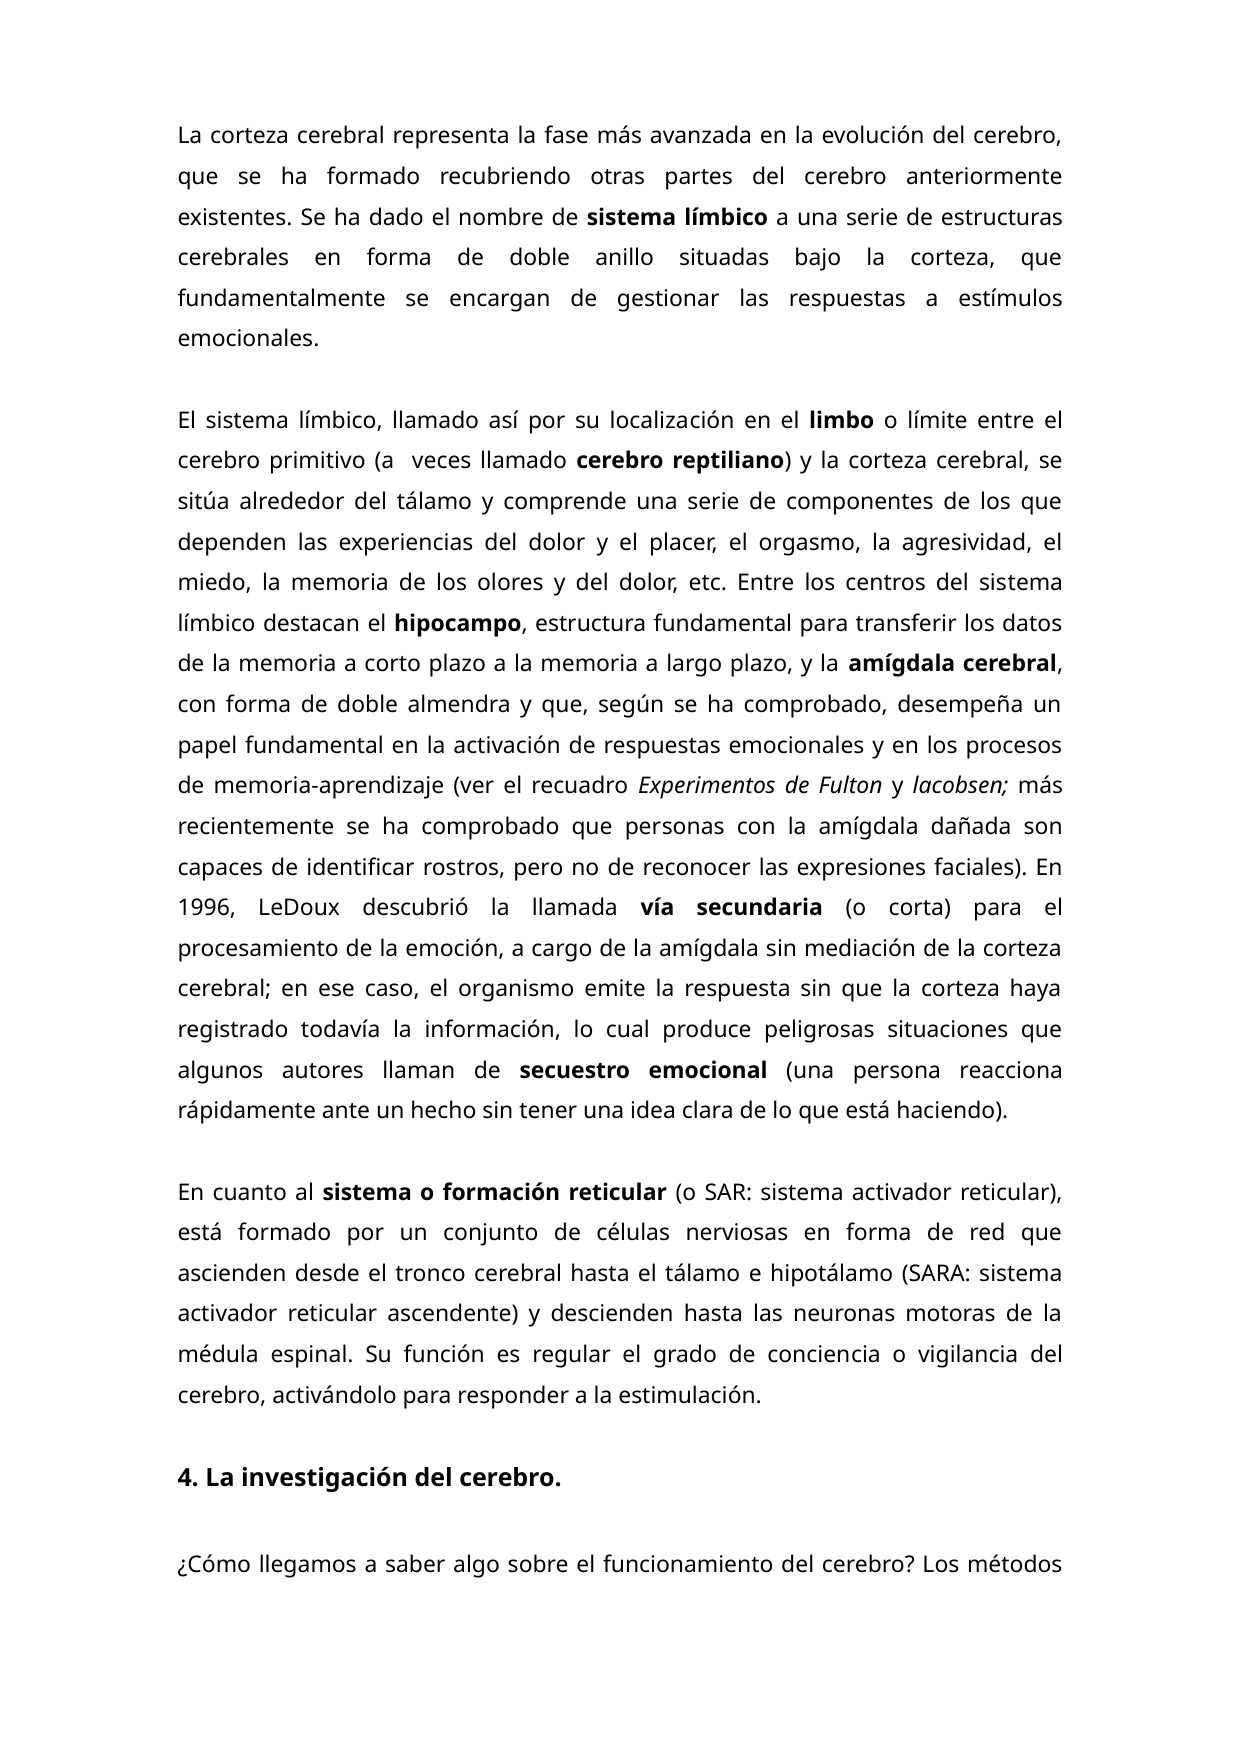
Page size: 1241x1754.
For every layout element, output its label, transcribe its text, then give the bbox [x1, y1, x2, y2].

text La corteza cerebral representa la fase más avanzada en la evolución del cerebro, que se ha formado recubriendo otras partes del cerebro anteriormente existentes. Se ha dado el nombre de sistema límbico a una serie de estructuras cerebrales en forma de doble anillo situadas bajo la corteza, que fundamentalmente se encargan de gestionar las respuestas a estímulos emocionales. [177, 119, 1063, 354]
text 4. La investigación del cerebro. [177, 1460, 1063, 1494]
text ¿Cómo llegamos a saber algo sobre el funcionamiento del cerebro? Los métodos [177, 1548, 1063, 1580]
text El sistema límbico, llamado así por su localiza­ción en el limbo o límite entre el cerebro primiti­vo (a veces llamado cerebro reptiliano) y la corteza cerebral, se sitúa alrededor del tálamo y comprende una serie de componentes de los que dependen las experiencias del dolor y el placer, el orgasmo, la agresividad, el miedo, la memoria de los olores y del dolor, etc. Entre los centros del sis­tema límbico destacan el hipocampo, estructura fundamental para transferir los datos de la memo­ria a corto plazo a la memoria a largo plazo, y la amígdala cerebral, con forma de doble almendra y que, según se ha comprobado, desempeña un papel fundamental en la activación de respuestas emocionales y en los procesos de memoria-aprendizaje (ver el recuadro Experimentos de Ful­ton y lacobsen; más recientemente se ha comprobado que per­sonas con la amígdala dañada son capaces de identificar ros­tros, pero no de reconocer las expresiones faciales). En 1996, LeDoux descubrió la llamada vía secundaria (o corta) para el procesamiento de la emoción, a cargo de la amígdala sin mediación de la corteza cerebral; en ese caso, el organismo emite la respuesta sin que la corteza haya registrado todavía la información, lo cual produce peligrosas situaciones que algunos autores llaman de secuestro emocional (una persona reacciona rápidamente ante un hecho sin tener una idea clara de lo que está haciendo). [177, 404, 1063, 1126]
text En cuanto al sistema o formación reticular (o SAR: sistema activador reticular), está formado por un conjunto de células nerviosas en forma de red que ascienden desde el tronco cere­bral hasta el tálamo e hipotálamo (SARA: sistema activador reticular ascendente) y descienden hasta las neuronas motoras de la médula espinal. Su función es regular el grado de concien­cia o vigilancia del cerebro, activándolo para responder a la estimulación. [177, 1176, 1063, 1410]
